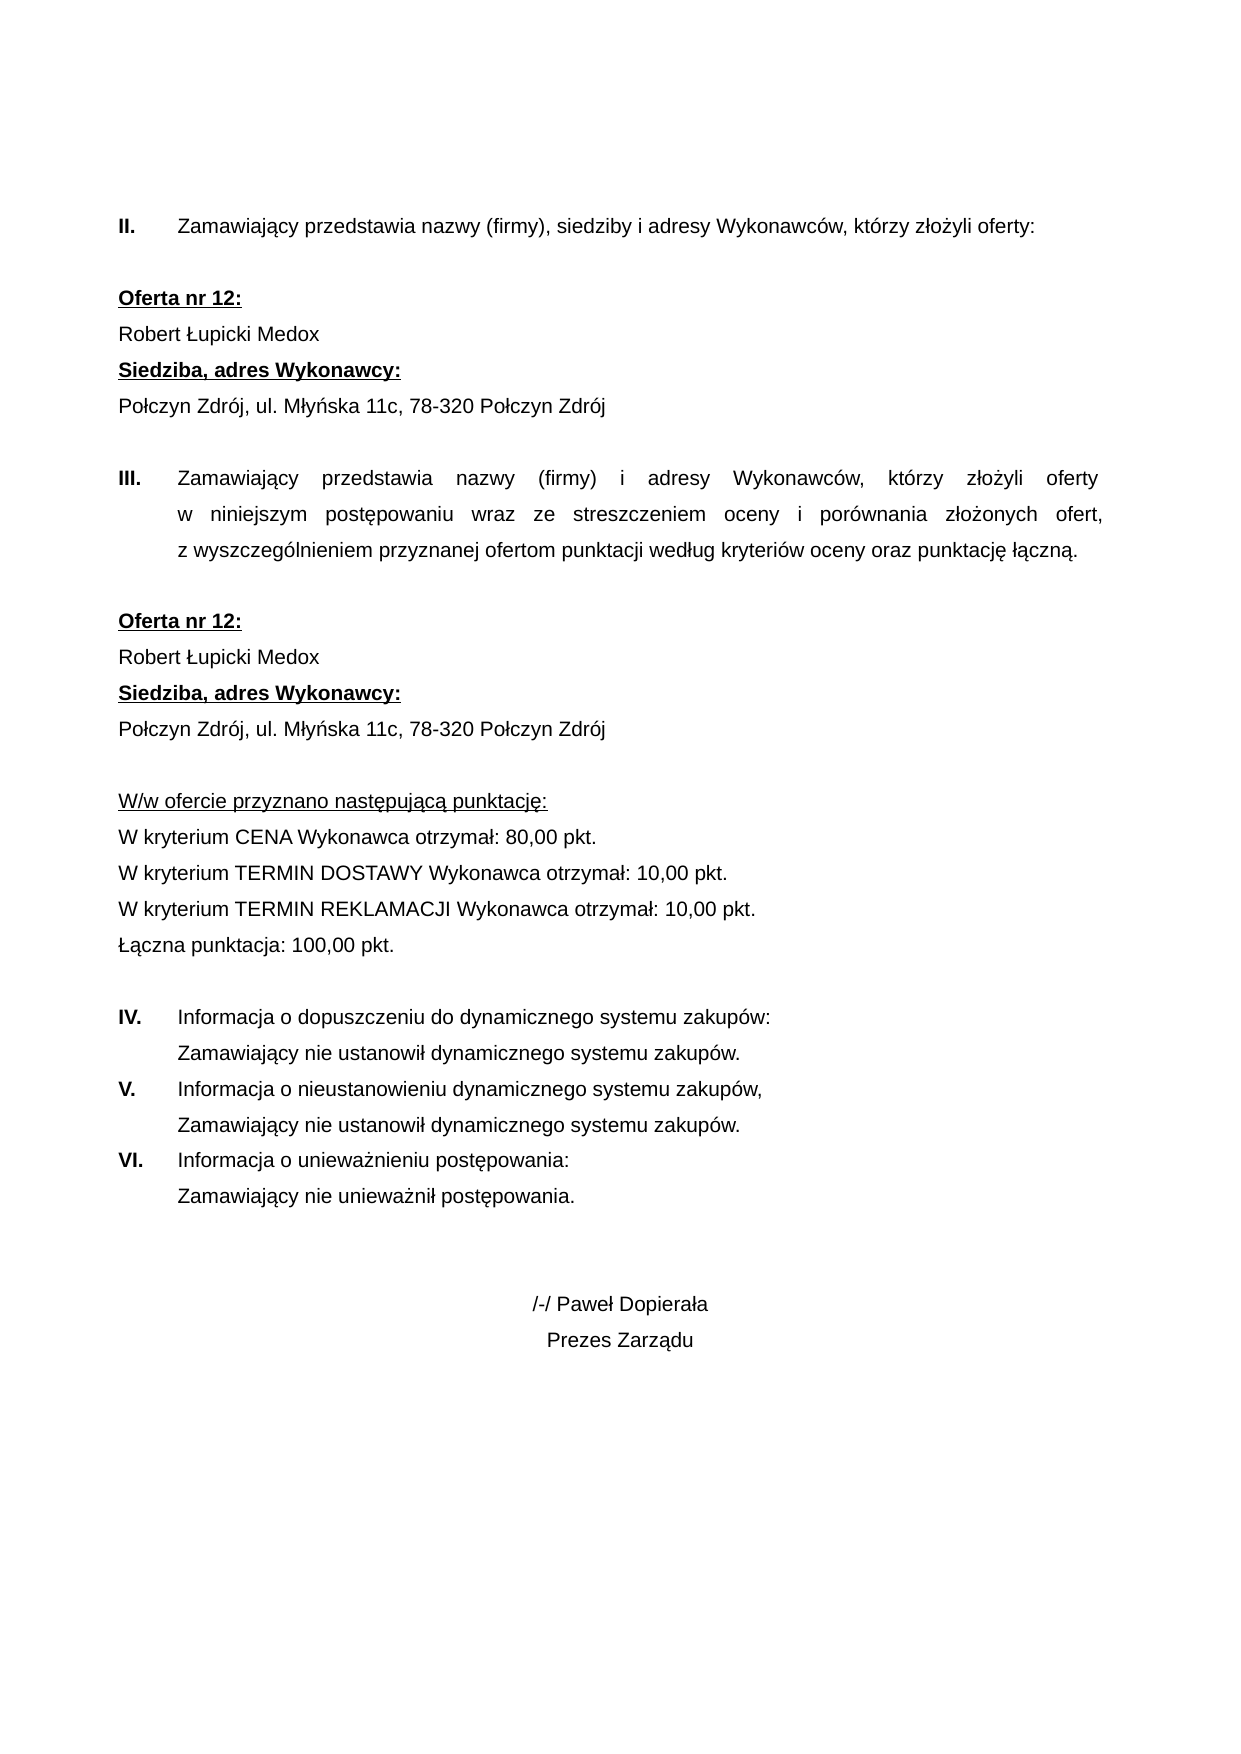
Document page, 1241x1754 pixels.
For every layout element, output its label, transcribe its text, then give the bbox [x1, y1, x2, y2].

list Zamawiający nie ustanowił dynamicznego systemu zakupów. [177, 1112, 1122, 1136]
list Zamawiający nie ustanowił dynamicznego systemu zakupów. [177, 1041, 1122, 1064]
text Połczyn Zdrój, ul. Młyńska 11c, 78-320 Połczyn Zdrój [118, 717, 1122, 741]
list Informacja o dopuszczeniu do dynamicznego systemu zakupów: [118, 1004, 1122, 1028]
list Prezes Zarządu [118, 1328, 1122, 1352]
text Robert Łupicki Medox [118, 322, 1122, 346]
text W kryterium TERMIN REKLAMACJI Wykonawca otrzymał: 10,00 pkt. [118, 897, 1122, 921]
list /-/ Paweł Dopierała [118, 1292, 1122, 1316]
text Siedziba, adres Wykonawcy: [118, 358, 1122, 382]
text Oferta nr 12: [118, 609, 1122, 633]
text Łączna punktacja: 100,00 pkt. [118, 933, 1122, 957]
text Oferta nr 12: [118, 286, 1122, 310]
list Zamawiający przedstawia nazwy (firmy) i adresy Wykonawców, którzy złożyli oferty w niniejszym postępowaniu wraz ze streszczeniem oceny i porównania złożonych ofert, z wyszczególnieniem przyznanej ofertom punktacji według kryteriów oceny oraz punktację łączną. [118, 466, 1122, 561]
text W kryterium CENA Wykonawca otrzymał: 80,00 pkt. [118, 825, 1122, 849]
list Informacja o unieważnieniu postępowania: [118, 1148, 1122, 1172]
list Informacja o nieustanowieniu dynamicznego systemu zakupów, [118, 1076, 1122, 1100]
text W/w ofercie przyznano następującą punktację: [118, 789, 1122, 813]
list Zamawiający przedstawia nazwy (firmy), siedziby i adresy Wykonawców, którzy złożyli oferty: [118, 214, 1122, 238]
list Zamawiający nie unieważnił postępowania. [177, 1184, 1122, 1208]
text Robert Łupicki Medox [118, 645, 1122, 669]
text Połczyn Zdrój, ul. Młyńska 11c, 78-320 Połczyn Zdrój [118, 394, 1122, 418]
text W kryterium TERMIN DOSTAWY Wykonawca otrzymał: 10,00 pkt. [118, 861, 1122, 885]
text Siedziba, adres Wykonawcy: [118, 681, 1122, 705]
